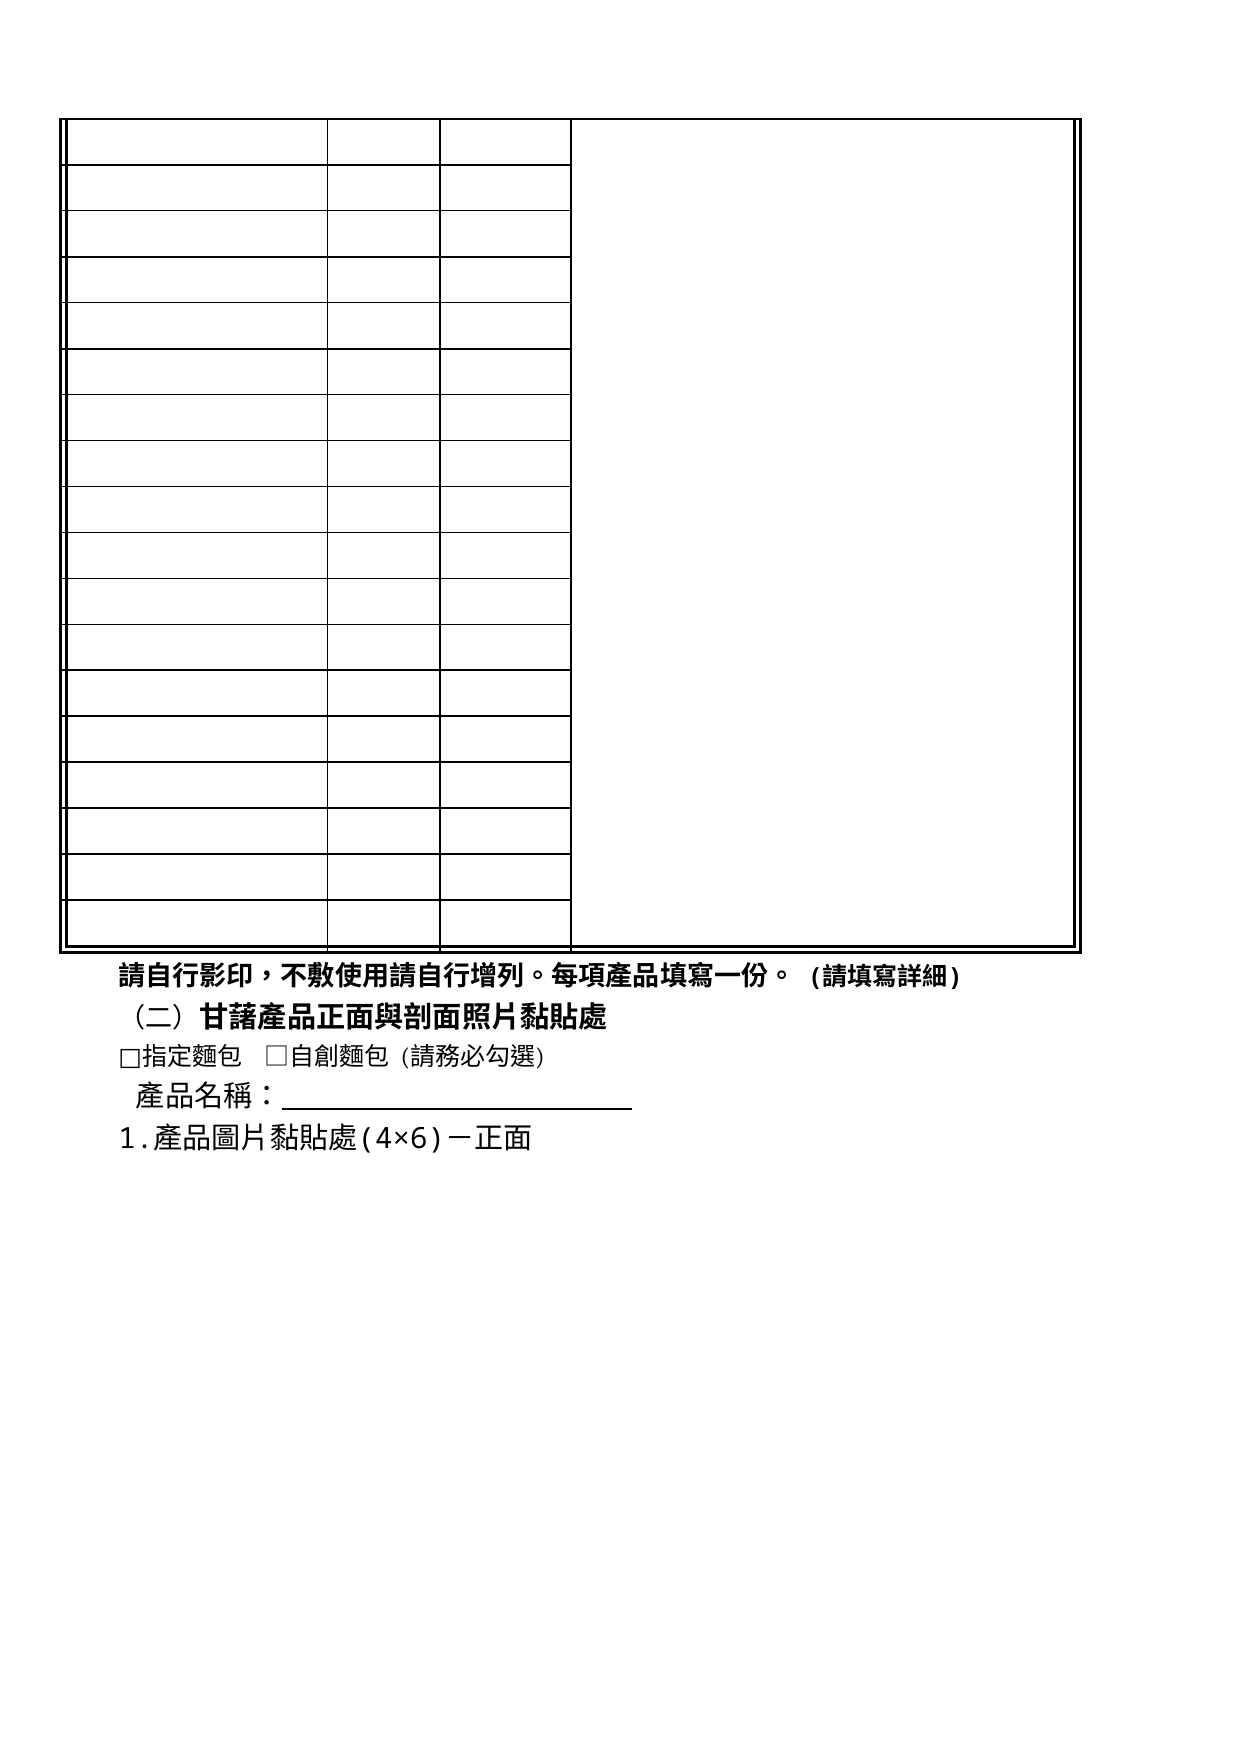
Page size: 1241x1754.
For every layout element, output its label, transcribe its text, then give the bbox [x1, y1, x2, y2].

table_cell [68, 120, 327, 164]
table_cell [328, 487, 439, 532]
table_cell [441, 533, 570, 577]
table_cell [441, 579, 570, 623]
table_cell [328, 671, 439, 715]
table_cell [328, 809, 439, 853]
table_cell [328, 763, 439, 807]
text 請自行影印，不敷使用請自行增列。每項產品填寫一份。 (請填寫詳細) [118, 954, 1122, 994]
table_cell [68, 901, 327, 945]
table_cell [68, 717, 327, 761]
table_cell [441, 671, 570, 715]
table_cell [328, 395, 439, 440]
table_cell [68, 350, 327, 394]
text 產品名稱： [118, 1072, 1122, 1114]
table_cell [328, 350, 439, 394]
table_cell [68, 809, 327, 853]
table_cell [68, 211, 327, 256]
table_cell [441, 395, 570, 440]
text □指定麵包 □自創麵包 (請務必勾選) [118, 1036, 1122, 1072]
table_cell [441, 763, 570, 807]
table_cell [68, 258, 327, 302]
table_cell [68, 855, 327, 899]
text （二）甘藷產品正面與剖面照片黏貼處 [118, 994, 1122, 1036]
table_cell [68, 579, 327, 623]
table_cell [328, 717, 439, 761]
table_cell [328, 303, 439, 348]
table_cell [328, 625, 439, 669]
table_cell [441, 303, 570, 348]
table_cell [68, 763, 327, 807]
table_cell [572, 120, 1073, 945]
table_cell [441, 855, 570, 899]
table_cell [68, 166, 327, 210]
table_cell [441, 625, 570, 669]
table_cell [441, 441, 570, 486]
table_cell [68, 533, 327, 577]
table_cell [68, 303, 327, 348]
table_cell [328, 533, 439, 577]
table_cell [328, 166, 439, 210]
table_cell [328, 855, 439, 899]
table_cell [68, 671, 327, 715]
table_cell [441, 258, 570, 302]
table_cell [68, 395, 327, 440]
table_cell [328, 901, 439, 945]
table_cell [441, 350, 570, 394]
table_cell [441, 120, 570, 164]
table_cell [441, 717, 570, 761]
table_cell [68, 487, 327, 532]
table_cell [328, 441, 439, 486]
table_cell [328, 211, 439, 256]
table_cell [441, 166, 570, 210]
text 1.產品圖片黏貼處(4×6)－正面 [118, 1114, 1122, 1157]
table_cell [328, 258, 439, 302]
table_cell [328, 120, 439, 164]
table_cell [441, 487, 570, 532]
table_cell [68, 441, 327, 486]
table_cell [328, 579, 439, 623]
table_cell [441, 901, 570, 945]
table_cell [68, 625, 327, 669]
table_cell [441, 809, 570, 853]
table_cell [441, 211, 570, 256]
